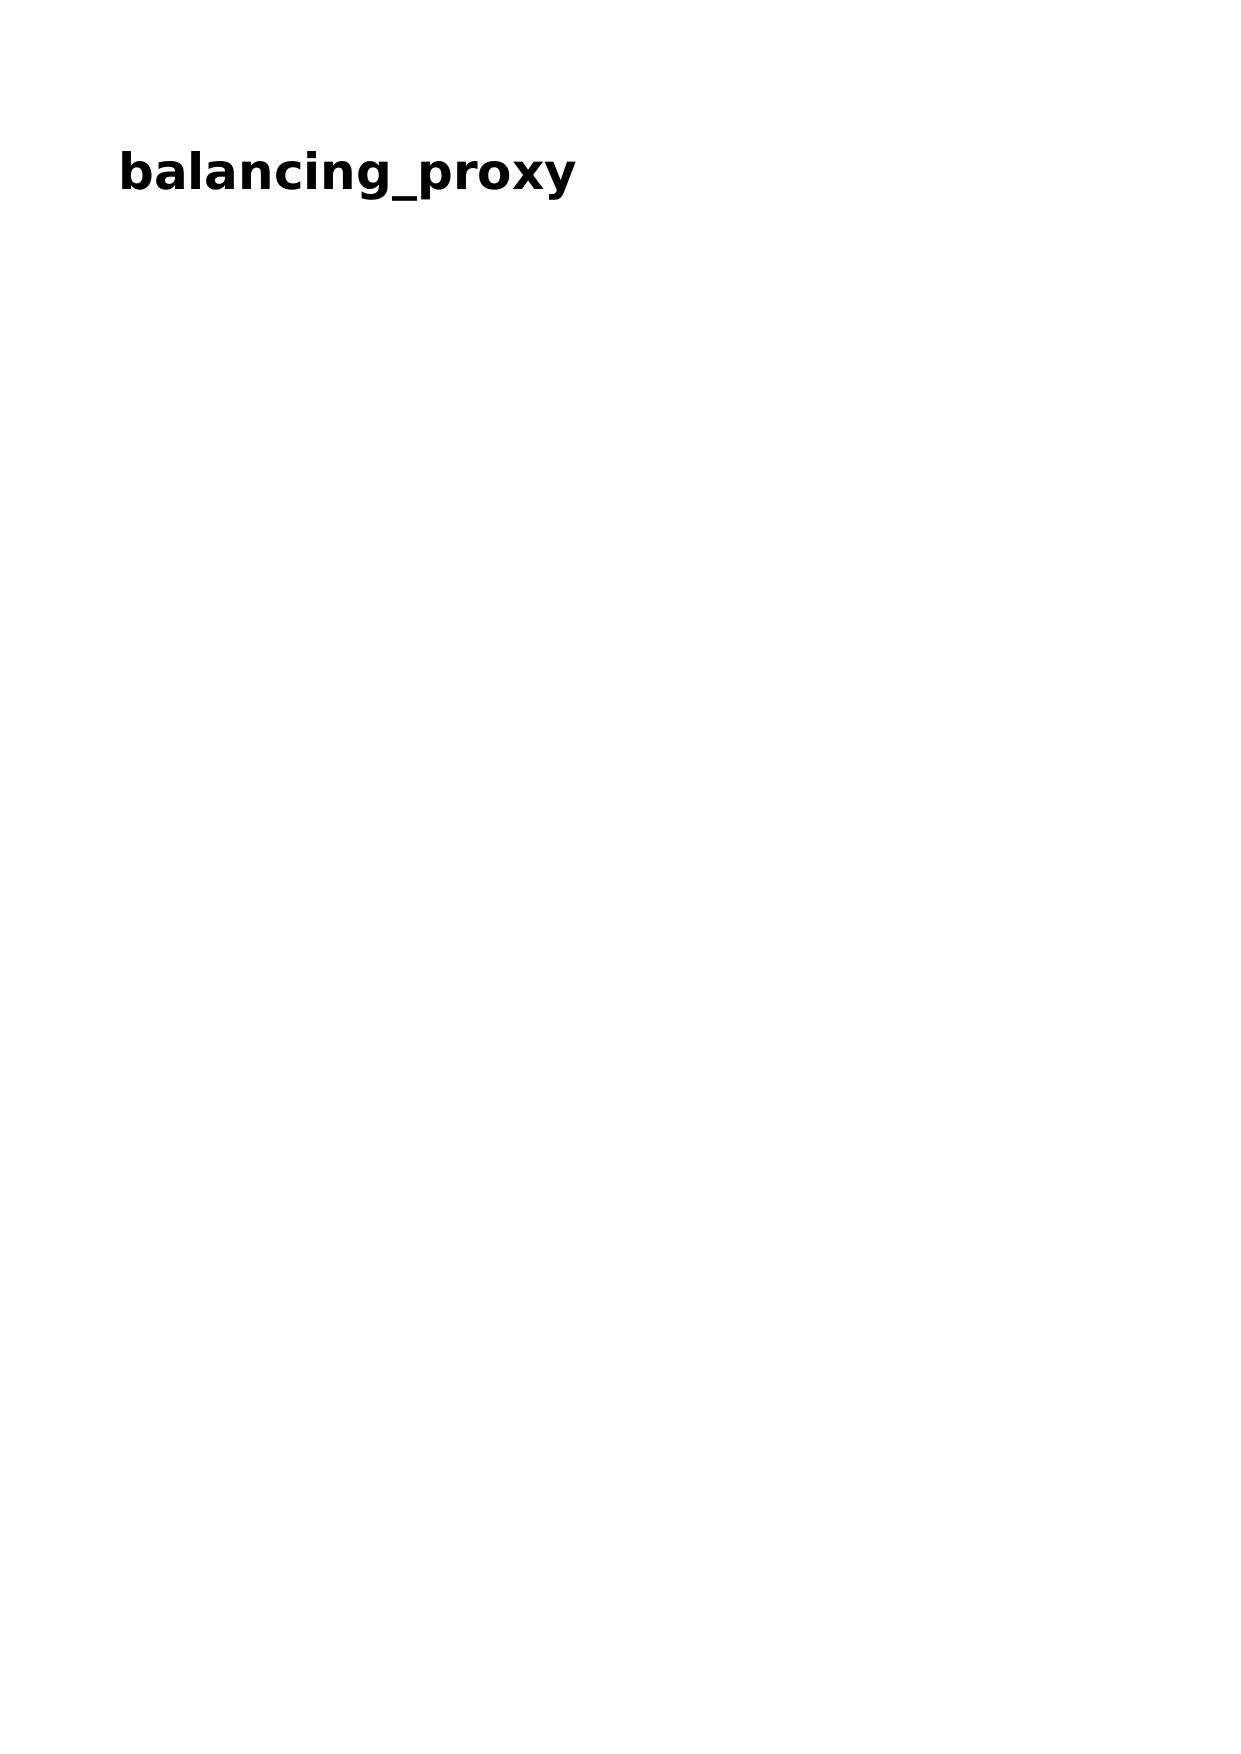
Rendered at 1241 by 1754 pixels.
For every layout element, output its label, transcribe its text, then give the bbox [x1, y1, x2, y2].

subtitle balancing_proxy [118, 143, 1122, 201]
